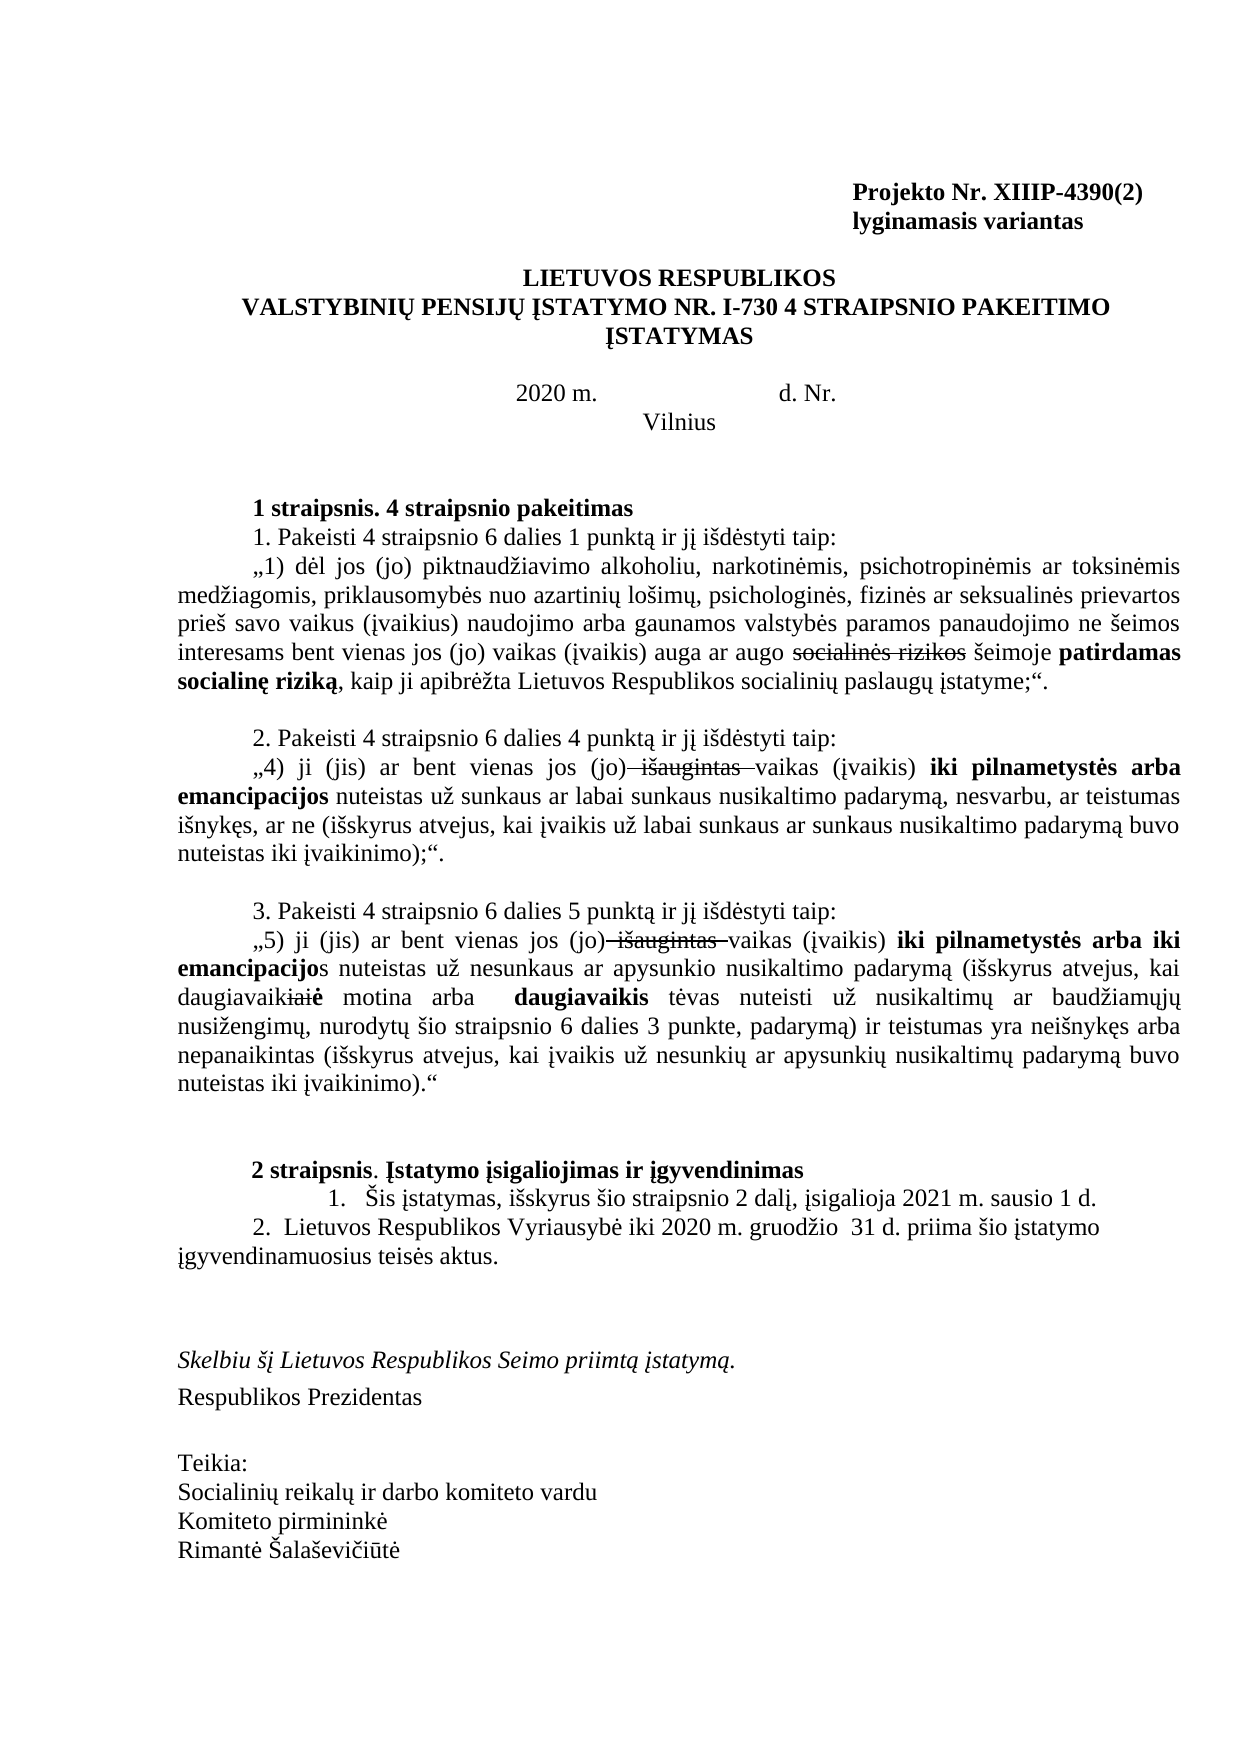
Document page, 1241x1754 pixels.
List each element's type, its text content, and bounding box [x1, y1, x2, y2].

text 2. Pakeisti 4 straipsnio 6 dalies 4 punktą ir jį išdėstyti taip: [177, 723, 1181, 752]
text „5) ji (jis) ar bent vienas jos (jo) išaugintas vaikas (įvaikis) iki pilnametystės arba iki emancipacijos nuteistas už nesunkaus ar apysunkio nusikaltimo padarymą (išskyrus atvejus, kai daugiavaikiaiė motina arba daugiavaikis tėvas nuteisti už nusikaltimų ar baudžiamųjų nusižengimų, nurodytų šio straipsnio 6 dalies 3 punkte, padarymą) ir teistumas yra neišnykęs arba nepanaikintas (išskyrus atvejus, kai įvaikis už nesunkių ar apysunkių nusikaltimų padarymą buvo nuteistas iki įvaikinimo).“ [177, 925, 1181, 1097]
text ĮSTATYMAS [177, 321, 1181, 350]
text „1) dėl jos (jo) piktnaudžiavimo alkoholiu, narkotinėmis, psichotropinėmis ar toksinėmis medžiagomis, priklausomybės nuo azartinių lošimų, psichologinės, fizinės ar seksualinės prievartos prieš savo vaikus (įvaikius) naudojimo arba gaunamos valstybės paramos panaudojimo ne šeimos interesams bent vienas jos (jo) vaikas (įvaikis) auga ar augo socialinės rizikos šeimoje patirdamas socialinę riziką, kaip ji apibrėžta Lietuvos Respublikos socialinių paslaugų įstatyme;“. [177, 551, 1181, 695]
text Socialinių reikalų ir darbo komiteto vardu [177, 1477, 1181, 1506]
text „4) ji (jis) ar bent vienas jos (jo) išaugintas vaikas (įvaikis) iki pilnametystės arba emancipacijos nuteistas už sunkaus ar labai sunkaus nusikaltimo padarymą, nesvarbu, ar teistumas išnykęs, ar ne (išskyrus atvejus, kai įvaikis už labai sunkaus ar sunkaus nusikaltimo padarymą buvo nuteistas iki įvaikinimo);“. [177, 752, 1181, 867]
text LIETUVOS RESPUBLIKOS [177, 263, 1181, 292]
text 1 straipsnis. 4 straipsnio pakeitimas [177, 493, 1181, 522]
list 2. Lietuvos Respublikos Vyriausybė iki 2020 m. gruodžio 31 d. priima šio įstatymo įgyvendinamuosius teisės aktus. [177, 1212, 1181, 1270]
text lyginamasis variantas [777, 206, 1181, 235]
text Teikia: [177, 1448, 1181, 1477]
text 2 straipsnis. Įstatymo įsigaliojimas ir įgyvendinimas [251, 1155, 1181, 1183]
text Projekto Nr. XIIIP-4390(2) [777, 177, 1181, 206]
list Šis įstatymas, išskyrus šio straipsnio 2 dalį, įsigalioja 2021 m. sausio 1 d. [327, 1183, 1181, 1212]
text Komiteto pirmininkė [177, 1506, 1181, 1535]
text 2020 m. d. Nr. [177, 378, 1181, 407]
text Respublikos Prezidentas [177, 1373, 1181, 1411]
text Vilnius [177, 407, 1181, 436]
text Rimantė Šalaševičiūtė [177, 1535, 1181, 1563]
text Skelbiu šį Lietuvos Respublikos Seimo priimtą įstatymą. [177, 1336, 1181, 1373]
text 3. Pakeisti 4 straipsnio 6 dalies 5 punktą ir jį išdėstyti taip: [177, 896, 1181, 925]
text VALSTYBINIŲ PENSIJŲ ĮSTATYMO NR. I-730 4 STRAIPSNIO PAKEITIMO [177, 292, 1181, 321]
text 1. Pakeisti 4 straipsnio 6 dalies 1 punktą ir jį išdėstyti taip: [177, 522, 1181, 551]
